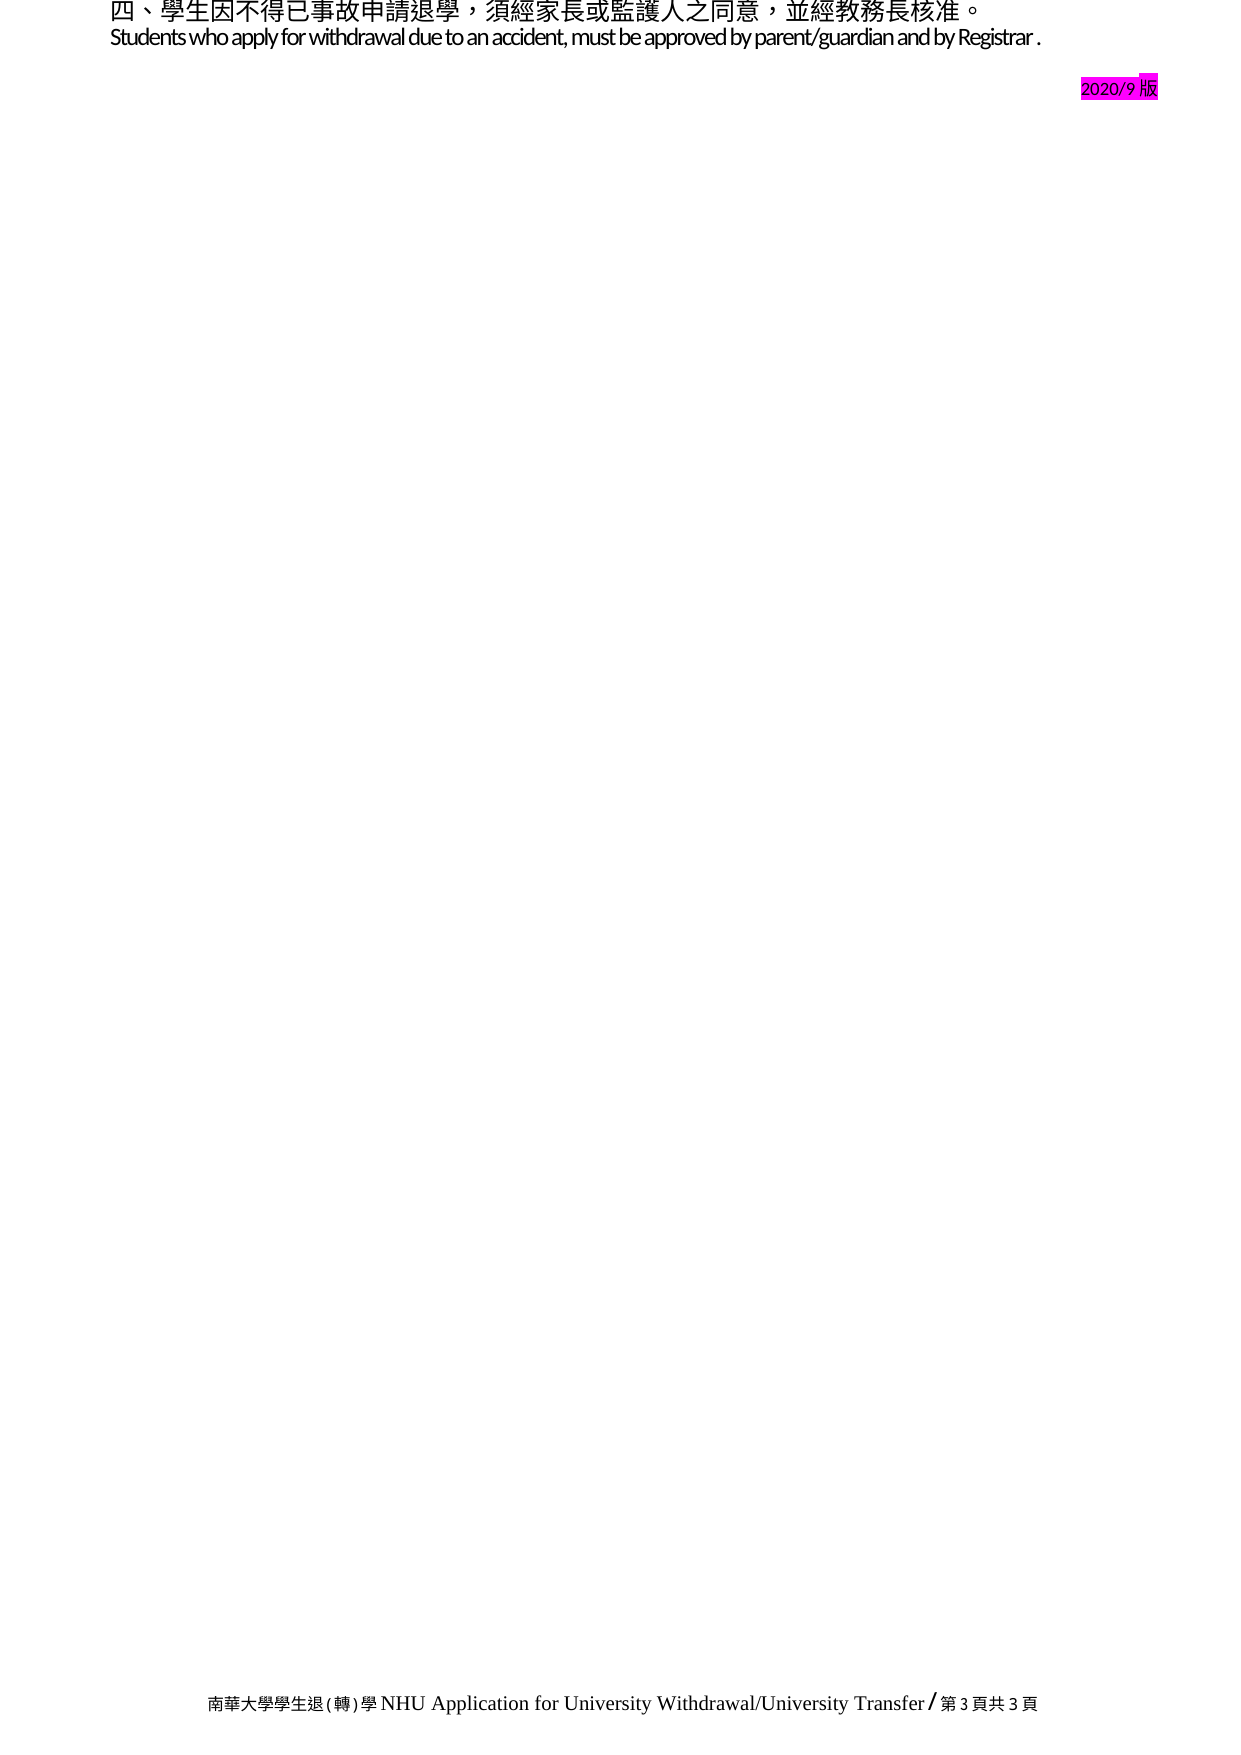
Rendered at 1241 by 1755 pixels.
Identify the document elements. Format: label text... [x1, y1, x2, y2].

text 四、學生因不得已事故申請退學，須經家長或監護人之同意，並經教務長核准。Students who apply for withdrawal due to an accident, must be approved by parent/guardian and by Registrar . [110, 0, 1058, 50]
text 2020/9版 [87, 75, 1158, 100]
